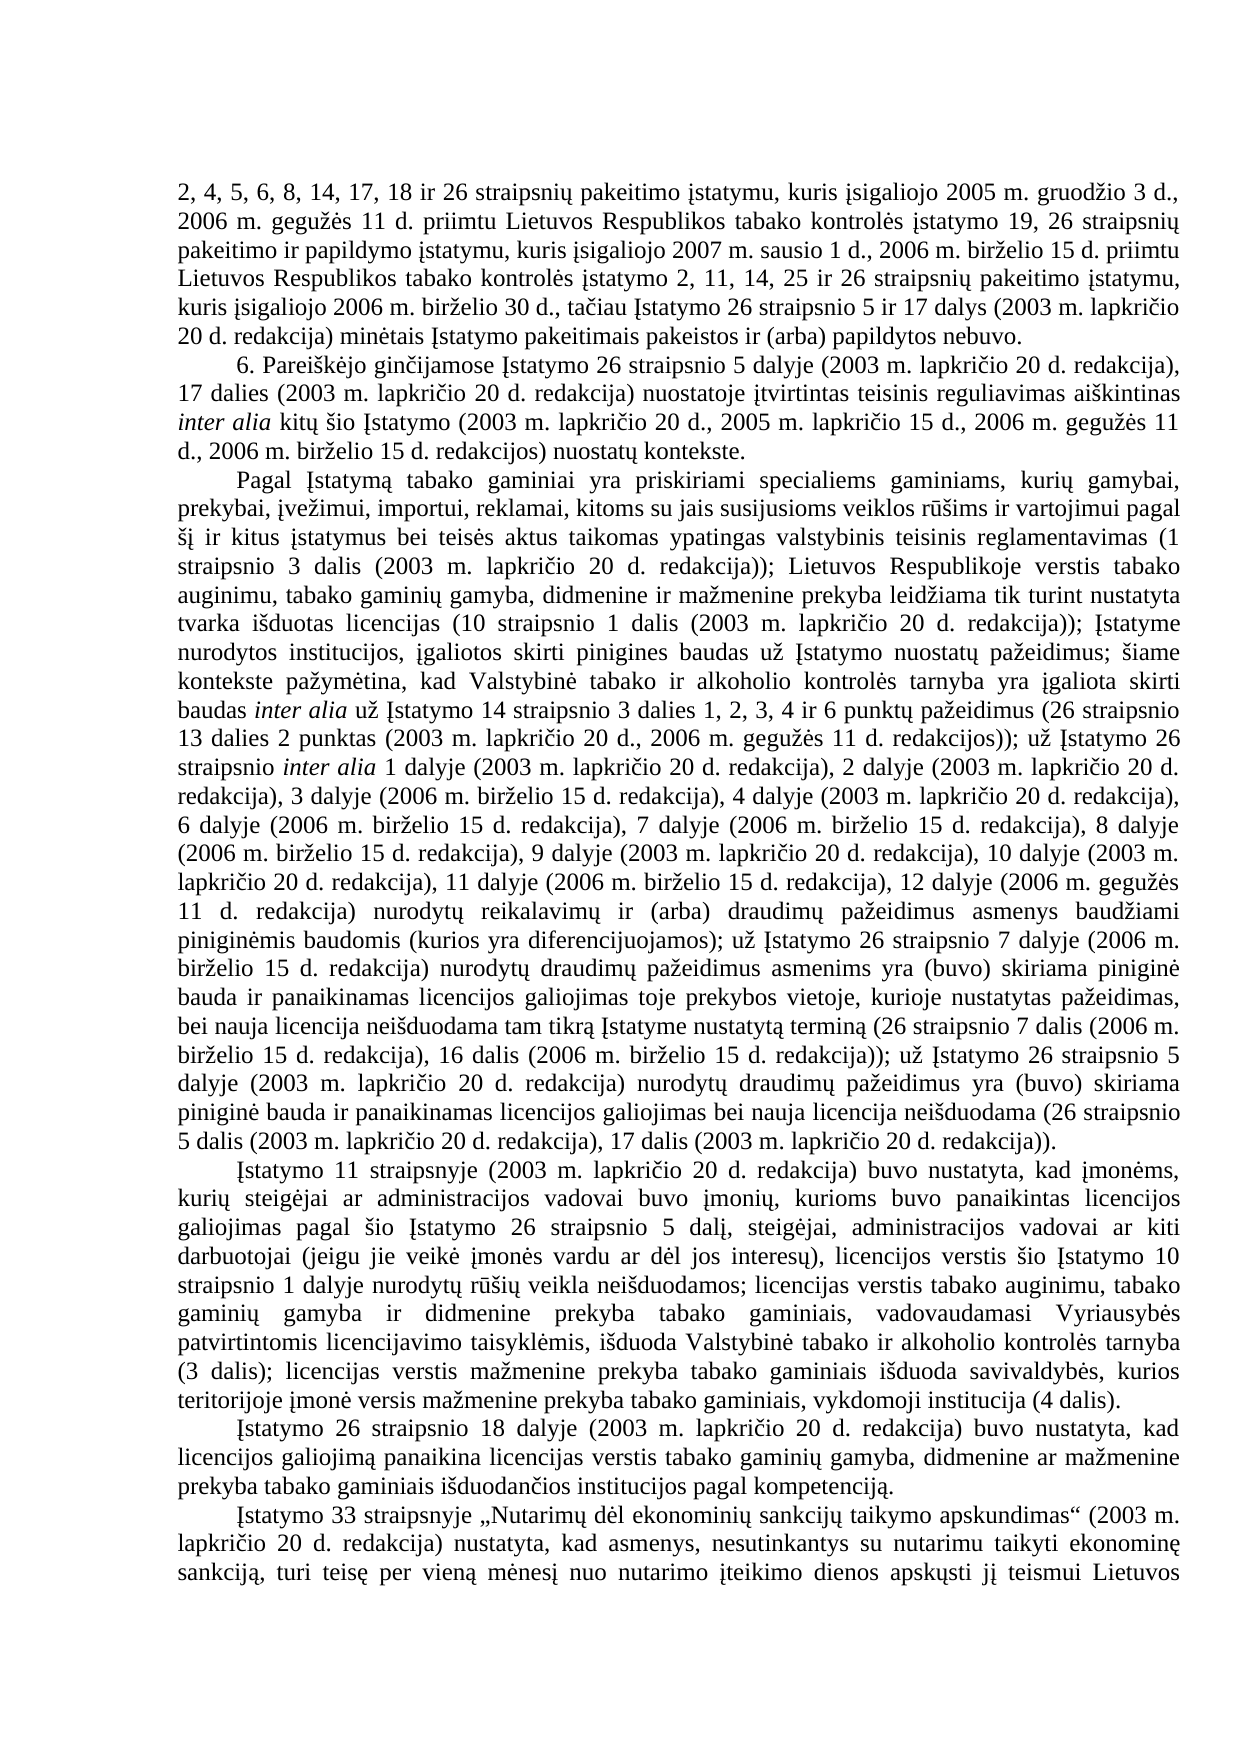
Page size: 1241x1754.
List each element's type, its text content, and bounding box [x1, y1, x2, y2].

text Įstatymo 11 straipsnyje (2003 m. lapkričio 20 d. redakcija) buvo nustatyta, kad įmonėms, kurių steigėjai ar administracijos vadovai buvo įmonių, kurioms buvo panaikintas licencijos galiojimas pagal šio Įstatymo 26 straipsnio 5 dalį, steigėjai, administracijos vadovai ar kiti darbuotojai (jeigu jie veikė įmonės vardu ar dėl jos interesų), licencijos verstis šio Įstatymo 10 straipsnio 1 dalyje nurodytų rūšių veikla neišduodamos; licencijas verstis tabako auginimu, tabako gaminių gamyba ir didmenine prekyba tabako gaminiais, vadovaudamasi Vyriausybės patvirtintomis licencijavimo taisyklėmis, išduoda Valstybinė tabako ir alkoholio kontrolės tarnyba (3 dalis); licencijas verstis mažmenine prekyba tabako gaminiais išduoda savivaldybės, kurios teritorijoje įmonė versis mažmenine prekyba tabako gaminiais, vykdomoji institucija (4 dalis). [177, 1155, 1181, 1413]
text 2, 4, 5, 6, 8, 14, 17, 18 ir 26 straipsnių pakeitimo įstatymu, kuris įsigaliojo 2005 m. gruodžio 3 d., 2006 m. gegužės 11 d. priimtu Lietuvos Respublikos tabako kontrolės įstatymo 19, 26 straipsnių pakeitimo ir papildymo įstatymu, kuris įsigaliojo 2007 m. sausio 1 d., 2006 m. birželio 15 d. priimtu Lietuvos Respublikos tabako kontrolės įstatymo 2, 11, 14, 25 ir 26 straipsnių pakeitimo įstatymu, kuris įsigaliojo 2006 m. birželio 30 d., tačiau Įstatymo 26 straipsnio 5 ir 17 dalys (2003 m. lapkričio 20 d. redakcija) minėtais Įstatymo pakeitimais pakeistos ir (arba) papildytos nebuvo. [177, 177, 1181, 350]
text Įstatymo 26 straipsnio 18 dalyje (2003 m. lapkričio 20 d. redakcija) buvo nustatyta, kad licencijos galiojimą panaikina licencijas verstis tabako gaminių gamyba, didmenine ar mažmenine prekyba tabako gaminiais išduodančios institucijos pagal kompetenciją. [177, 1413, 1181, 1500]
text 6. Pareiškėjo ginčijamose Įstatymo 26 straipsnio 5 dalyje (2003 m. lapkričio 20 d. redakcija), 17 dalies (2003 m. lapkričio 20 d. redakcija) nuostatoje įtvirtintas teisinis reguliavimas aiškintinas inter alia kitų šio Įstatymo (2003 m. lapkričio 20 d., 2005 m. lapkričio 15 d., 2006 m. gegužės 11 d., 2006 m. birželio 15 d. redakcijos) nuostatų kontekste. [177, 350, 1181, 465]
text Pagal Įstatymą tabako gaminiai yra priskiriami specialiems gaminiams, kurių gamybai, prekybai, įvežimui, importui, reklamai, kitoms su jais susijusioms veiklos rūšims ir vartojimui pagal šį ir kitus įstatymus bei teisės aktus taikomas ypatingas valstybinis teisinis reglamentavimas (1 straipsnio 3 dalis (2003 m. lapkričio 20 d. redakcija)); Lietuvos Respublikoje verstis tabako auginimu, tabako gaminių gamyba, didmenine ir mažmenine prekyba leidžiama tik turint nustatyta tvarka išduotas licencijas (10 straipsnio 1 dalis (2003 m. lapkričio 20 d. redakcija)); Įstatyme nurodytos institucijos, įgaliotos skirti pinigines baudas už Įstatymo nuostatų pažeidimus; šiame kontekste pažymėtina, kad Valstybinė tabako ir alkoholio kontrolės tarnyba yra įgaliota skirti baudas inter alia už Įstatymo 14 straipsnio 3 dalies 1, 2, 3, 4 ir 6 punktų pažeidimus (26 straipsnio 13 dalies 2 punktas (2003 m. lapkričio 20 d., 2006 m. gegužės 11 d. redakcijos)); už Įstatymo 26 straipsnio inter alia 1 dalyje (2003 m. lapkričio 20 d. redakcija), 2 dalyje (2003 m. lapkričio 20 d. redakcija), 3 dalyje (2006 m. birželio 15 d. redakcija), 4 dalyje (2003 m. lapkričio 20 d. redakcija), 6 dalyje (2006 m. birželio 15 d. redakcija), 7 dalyje (2006 m. birželio 15 d. redakcija), 8 dalyje (2006 m. birželio 15 d. redakcija), 9 dalyje (2003 m. lapkričio 20 d. redakcija), 10 dalyje (2003 m. lapkričio 20 d. redakcija), 11 dalyje (2006 m. birželio 15 d. redakcija), 12 dalyje (2006 m. gegužės 11 d. redakcija) nurodytų reikalavimų ir (arba) draudimų pažeidimus asmenys baudžiami piniginėmis baudomis (kurios yra diferencijuojamos); už Įstatymo 26 straipsnio 7 dalyje (2006 m. birželio 15 d. redakcija) nurodytų draudimų pažeidimus asmenims yra (buvo) skiriama piniginė bauda ir panaikinamas licencijos galiojimas toje prekybos vietoje, kurioje nustatytas pažeidimas, bei nauja licencija neišduodama tam tikrą Įstatyme nustatytą terminą (26 straipsnio 7 dalis (2006 m. birželio 15 d. redakcija), 16 dalis (2006 m. birželio 15 d. redakcija)); už Įstatymo 26 straipsnio 5 dalyje (2003 m. lapkričio 20 d. redakcija) nurodytų draudimų pažeidimus yra (buvo) skiriama piniginė bauda ir panaikinamas licencijos galiojimas bei nauja licencija neišduodama (26 straipsnio 5 dalis (2003 m. lapkričio 20 d. redakcija), 17 dalis (2003 m. lapkričio 20 d. redakcija)). [177, 465, 1181, 1155]
text Įstatymo 33 straipsnyje „Nutarimų dėl ekonominių sankcijų taikymo apskundimas“ (2003 m. lapkričio 20 d. redakcija) nustatyta, kad asmenys, nesutinkantys su nutarimu taikyti ekonominę sankciją, turi teisę per vieną mėnesį nuo nutarimo įteikimo dienos apskųsti jį teismui Lietuvos [177, 1500, 1181, 1586]
